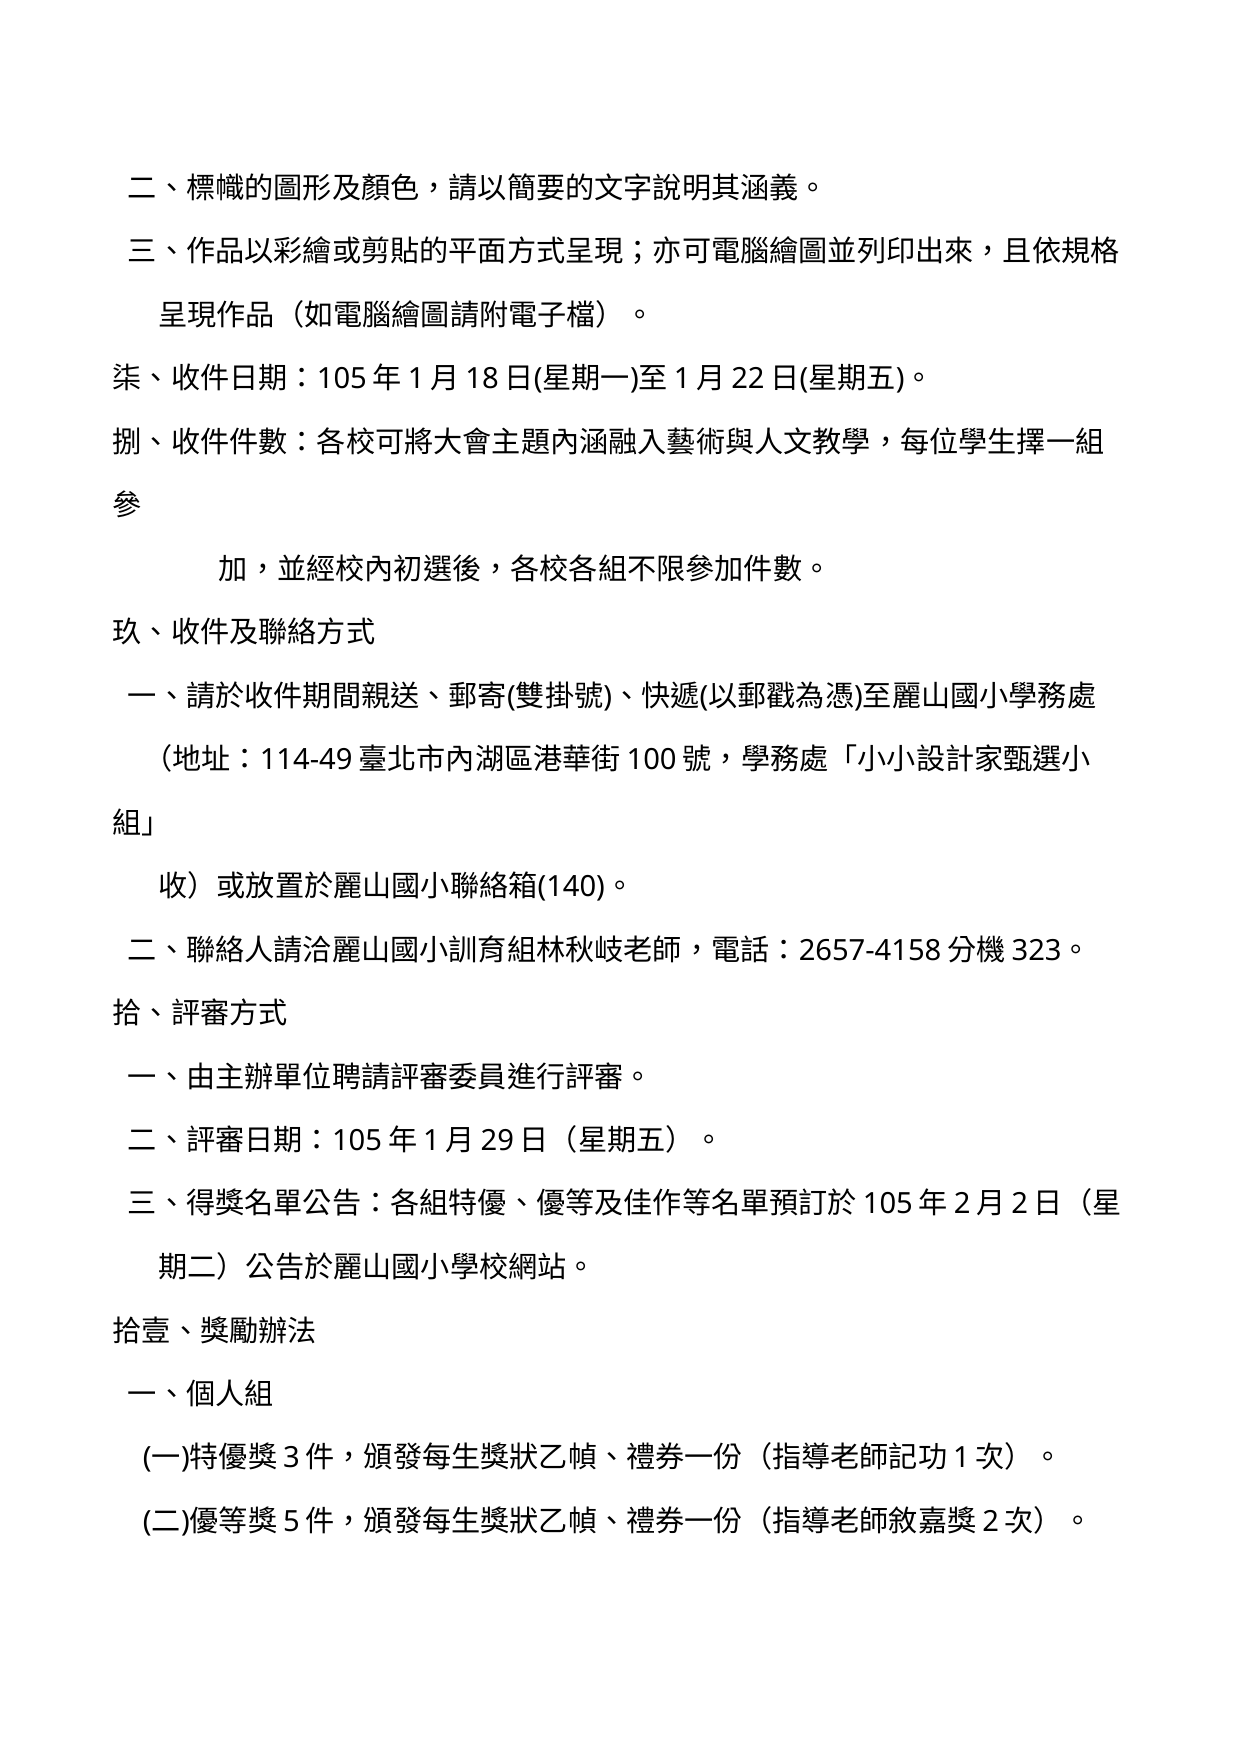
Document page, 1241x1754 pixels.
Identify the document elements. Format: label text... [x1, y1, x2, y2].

text 呈現作品（如電腦繪圖請附電子檔）。 [112, 291, 1128, 334]
text （地址：114-49臺北市內湖區港華街100號，學務處「小小設計家甄選小組」 [112, 736, 1128, 841]
text 期二）公告於麗山國小學校網站。 [112, 1244, 1128, 1286]
text 柒、收件日期：105年1月18日(星期一)至1月22日(星期五)。 [112, 355, 1128, 397]
text 三、得獎名單公告：各組特優、優等及佳作等名單預訂於105年2月2日（星 [112, 1180, 1128, 1222]
text 拾、評審方式 [112, 990, 1128, 1032]
text 一、請於收件期間親送、郵寄(雙掛號)、快遞(以郵戳為憑)至麗山國小學務處 [112, 672, 1128, 714]
text 捌、收件件數：各校可將大會主題內涵融入藝術與人文教學，每位學生擇一組參 [112, 418, 1128, 524]
text 加，並經校內初選後，各校各組不限參加件數。 [112, 545, 1128, 587]
text 二、評審日期：105年1月29日（星期五）。 [112, 1117, 1128, 1159]
text 一、由主辦單位聘請評審委員進行評審。 [112, 1053, 1128, 1095]
text 三、作品以彩繪或剪貼的平面方式呈現；亦可電腦繪圖並列印出來，且依規格 [112, 228, 1128, 270]
text 一、個人組 [112, 1371, 1128, 1413]
text (一)特優獎3件，頒發每生獎狀乙幀、禮券一份（指導老師記功1次）。 [112, 1434, 1128, 1476]
text 二、聯絡人請洽麗山國小訓育組林秋岐老師，電話：2657-4158分機323。 [112, 926, 1128, 968]
text 拾壹、獎勵辦法 [112, 1307, 1128, 1349]
text (二)優等獎5件，頒發每生獎狀乙幀、禮券一份（指導老師敘嘉獎2次）。 [112, 1497, 1128, 1540]
text 玖、收件及聯絡方式 [112, 609, 1128, 651]
text 二、標幟的圖形及顏色，請以簡要的文字說明其涵義。 [112, 164, 1128, 207]
text 收）或放置於麗山國小聯絡箱(140)。 [112, 863, 1128, 905]
